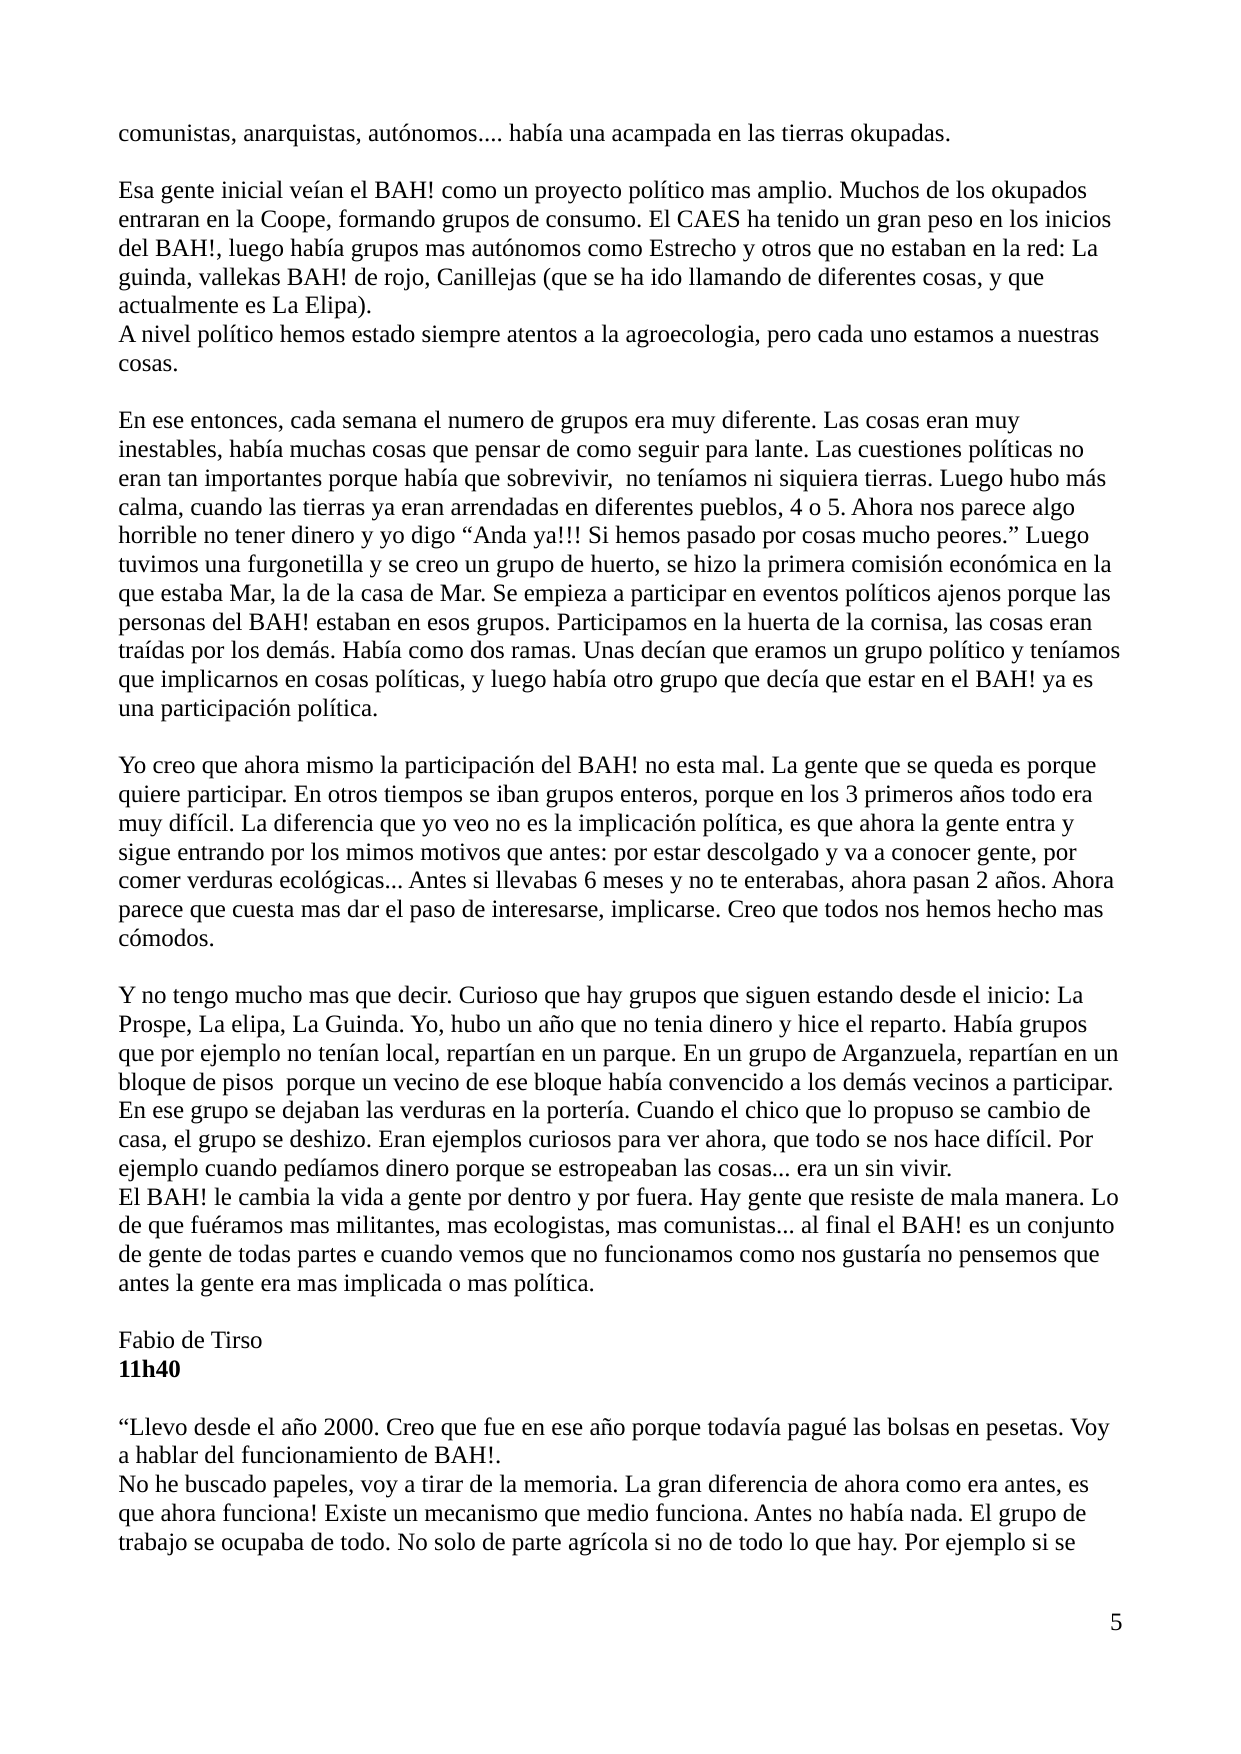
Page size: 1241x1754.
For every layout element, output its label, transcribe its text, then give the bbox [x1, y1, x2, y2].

text El BAH! le cambia la vida a gente por dentro y por fuera. Hay gente que resiste de mala manera. Lo de que fuéramos mas militantes, mas ecologistas, mas comunistas... al final el BAH! es un conjunto de gente de todas partes e cuando vemos que no funcionamos como nos gustaría no pensemos que antes la gente era mas implicada o mas política. [118, 1182, 1122, 1297]
text No he buscado papeles, voy a tirar de la memoria. La gran diferencia de ahora como era antes, es que ahora funciona! Existe un mecanismo que medio funciona. Antes no había nada. El grupo de trabajo se ocupaba de todo. No solo de parte agrícola si no de todo lo que hay. Por ejemplo si se [118, 1469, 1122, 1556]
text Esa gente inicial veían el BAH! como un proyecto político mas amplio. Muchos de los okupados entraran en la Coope, formando grupos de consumo. El CAES ha tenido un gran peso en los inicios del BAH!, luego había grupos mas autónomos como Estrecho y otros que no estaban en la red: La guinda, vallekas BAH! de rojo, Canillejas (que se ha ido llamando de diferentes cosas, y que actualmente es La Elipa). [118, 176, 1122, 319]
text En ese entonces, cada semana el numero de grupos era muy diferente. Las cosas eran muy inestables, había muchas cosas que pensar de como seguir para lante. Las cuestiones políticas no eran tan importantes porque había que sobrevivir, no teníamos ni siquiera tierras. Luego hubo más calma, cuando las tierras ya eran arrendadas en diferentes pueblos, 4 o 5. Ahora nos parece algo horrible no tener dinero y yo digo “Anda ya!!! Si hemos pasado por cosas mucho peores.” Luego tuvimos una furgonetilla y se creo un grupo de huerto, se hizo la primera comisión económica en la que estaba Mar, la de la casa de Mar. Se empieza a participar en eventos políticos ajenos porque las personas del BAH! estaban en esos grupos. Participamos en la huerta de la cornisa, las cosas eran traídas por los demás. Había como dos ramas. Unas decían que eramos un grupo político y teníamos que implicarnos en cosas políticas, y luego había otro grupo que decía que estar en el BAH! ya es una participación política. [118, 406, 1122, 722]
text comunistas, anarquistas, autónomos.... había una acampada en las tierras okupadas. [118, 118, 1122, 147]
text A nivel político hemos estado siempre atentos a la agroecologia, pero cada uno estamos a nuestras cosas. [118, 319, 1122, 377]
text Yo creo que ahora mismo la participación del BAH! no esta mal. La gente que se queda es porque quiere participar. En otros tiempos se iban grupos enteros, porque en los 3 primeros años todo era muy difícil. La diferencia que yo veo no es la implicación política, es que ahora la gente entra y sigue entrando por los mimos motivos que antes: por estar descolgado y va a conocer gente, por comer verduras ecológicas... Antes si llevabas 6 meses y no te enterabas, ahora pasan 2 años. Ahora parece que cuesta mas dar el paso de interesarse, implicarse. Creo que todos nos hemos hecho mas cómodos. [118, 751, 1122, 952]
text “Llevo desde el año 2000. Creo que fue en ese año porque todavía pagué las bolsas en pesetas. Voy a hablar del funcionamiento de BAH!. [118, 1412, 1122, 1469]
text Y no tengo mucho mas que decir. Curioso que hay grupos que siguen estando desde el inicio: La Prospe, La elipa, La Guinda. Yo, hubo un año que no tenia dinero y hice el reparto. Había grupos que por ejemplo no tenían local, repartían en un parque. En un grupo de Arganzuela, repartían en un bloque de pisos porque un vecino de ese bloque había convencido a los demás vecinos a participar. En ese grupo se dejaban las verduras en la portería. Cuando el chico que lo propuso se cambio de casa, el grupo se deshizo. Eran ejemplos curiosos para ver ahora, que todo se nos hace difícil. Por ejemplo cuando pedíamos dinero porque se estropeaban las cosas... era un sin vivir. [118, 981, 1122, 1182]
text 11h40 [118, 1354, 1122, 1383]
text Fabio de Tirso [118, 1326, 1122, 1354]
